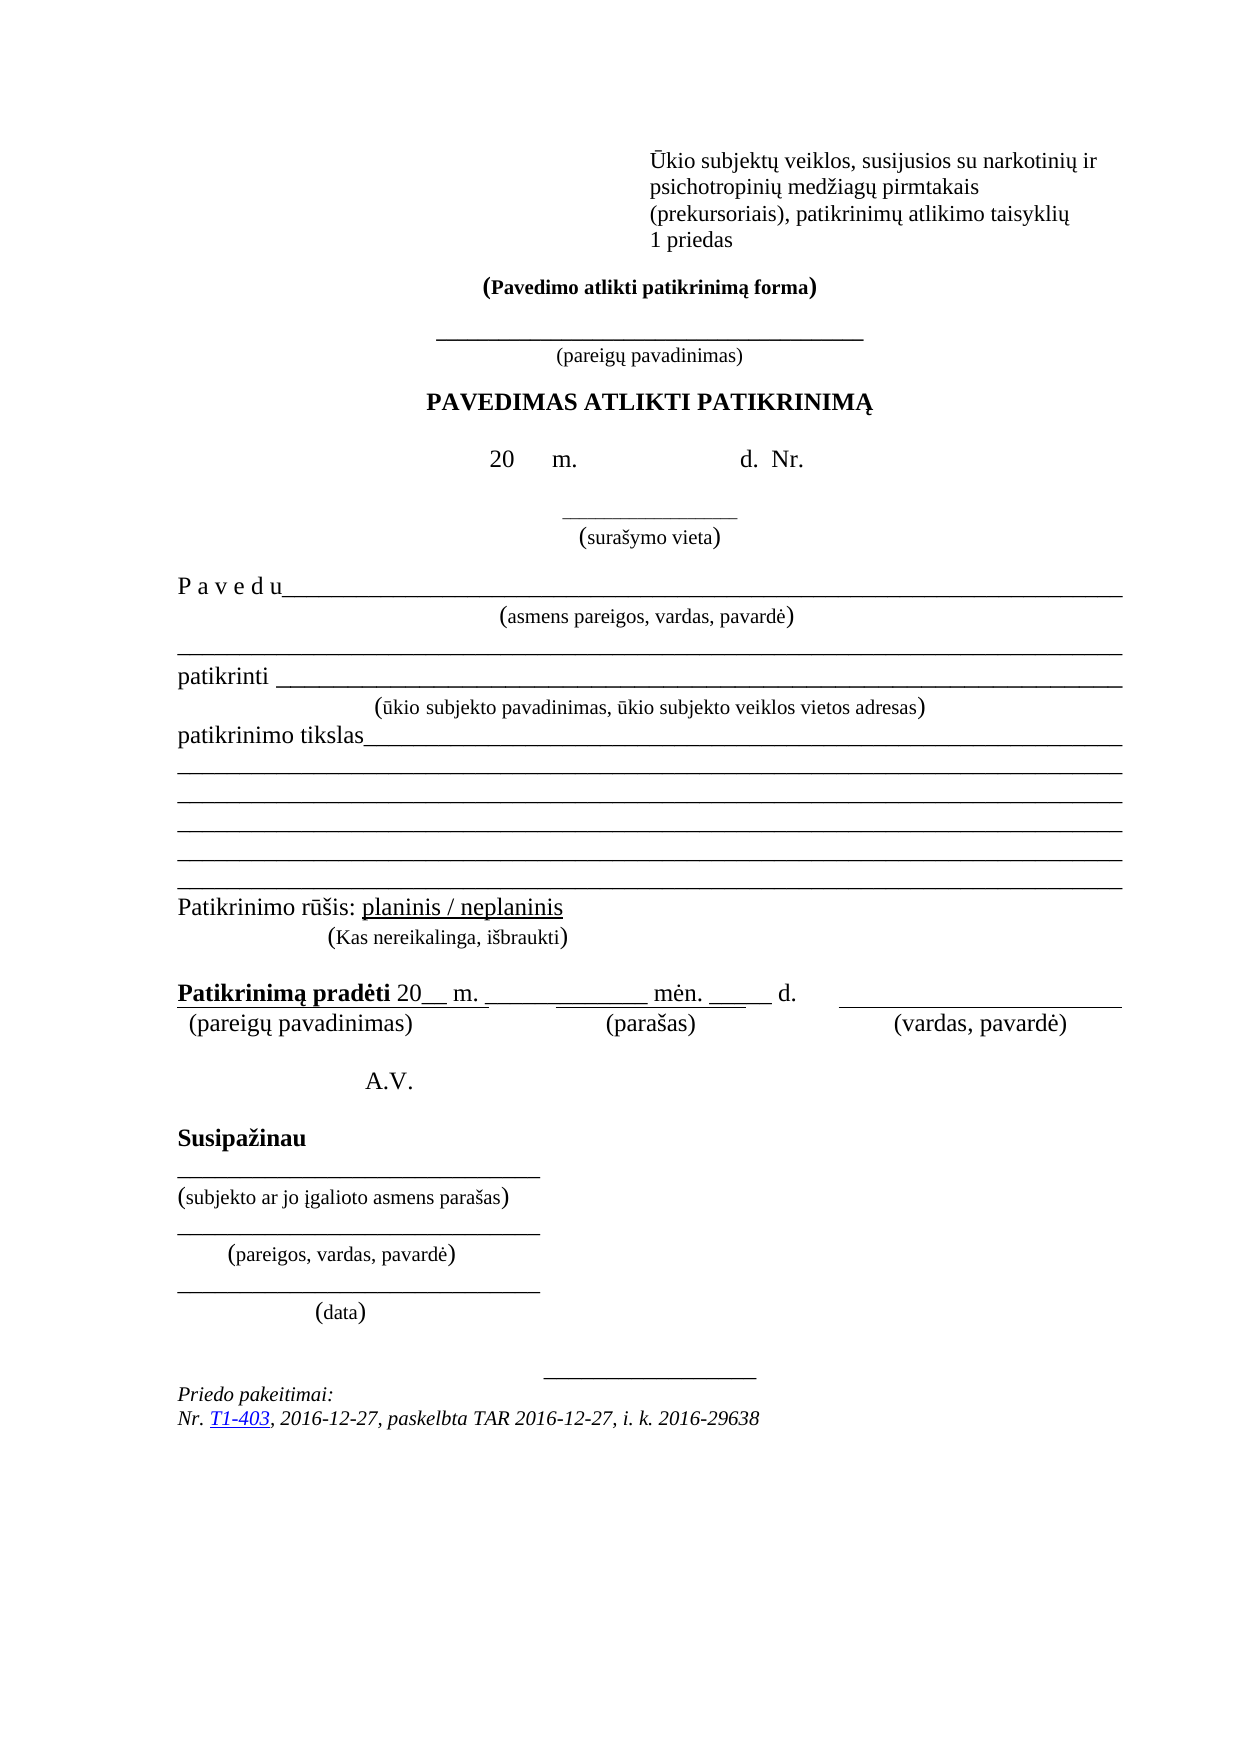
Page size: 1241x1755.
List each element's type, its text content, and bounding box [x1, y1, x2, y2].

table_header (pareigų pavadinimas) [177, 1008, 488, 1037]
text 1 priedas [649, 226, 1122, 252]
text _________________________________________ [177, 319, 1122, 343]
text (pareigų pavadinimas) [177, 343, 1122, 367]
text Patikrinimą pradėti 20__ m. _____________ mėn. _____ d. [177, 978, 1122, 1007]
text _____________________ [177, 502, 1122, 521]
text Ūkio subjektų veiklos, susijusios su narkotinių ir psichotropinių medžiagų pirmtakais (prekursoriais), patikrinimų atlikimo taisyklių [649, 147, 1122, 226]
text 20 m. d. Nr. [177, 444, 1122, 473]
text (pareigos, vardas, pavardė) [177, 1238, 1122, 1267]
text _____________________________ [177, 1267, 1122, 1296]
text (Kas nereikalinga, išbraukti) [327, 921, 1122, 950]
text Nr. T1-403, 2016-12-27, paskelbta TAR 2016-12-27, i. k. 2016-29638 [177, 1406, 1122, 1430]
text (ūkio subjekto pavadinimas, ūkio subjekto veiklos vietos adresas) [177, 691, 1122, 720]
text Susipažinau [177, 1123, 1122, 1152]
text _ [177, 748, 1122, 773]
text _ [177, 777, 1122, 802]
text (data) [177, 1296, 1122, 1324]
table_header (parašas) [556, 1008, 746, 1037]
text P a v e d u [177, 571, 1122, 600]
text (surašymo vieta) [177, 521, 1122, 549]
text patikrinimo tikslas [177, 720, 1122, 748]
text PAVEDIMAS ATLIKTI PATIKRINIMĄ [177, 387, 1122, 415]
text (asmens pareigos, vardas, pavardė) [177, 600, 1122, 629]
text (subjekto ar jo įgalioto asmens parašas) [177, 1181, 1122, 1209]
text _ [177, 863, 1122, 888]
text _ [177, 629, 1122, 654]
text patikrinti [177, 657, 1122, 691]
table_header (vardas, pavardė) [839, 1008, 1122, 1037]
text _ [177, 835, 1122, 860]
text Priedo pakeitimai: [177, 1382, 1122, 1406]
text _ [177, 806, 1122, 831]
text Patikrinimo rūšis: planinis / neplaninis [177, 892, 1122, 921]
text _________________ [177, 1353, 1122, 1382]
text A.V. [177, 1066, 1122, 1094]
text _____________________________ [177, 1209, 1122, 1238]
table_header [489, 1007, 556, 1037]
table_header [746, 1007, 838, 1037]
text _____________________________ [177, 1152, 1122, 1181]
text (Pavedimo atlikti patikrinimą forma) [177, 271, 1122, 300]
